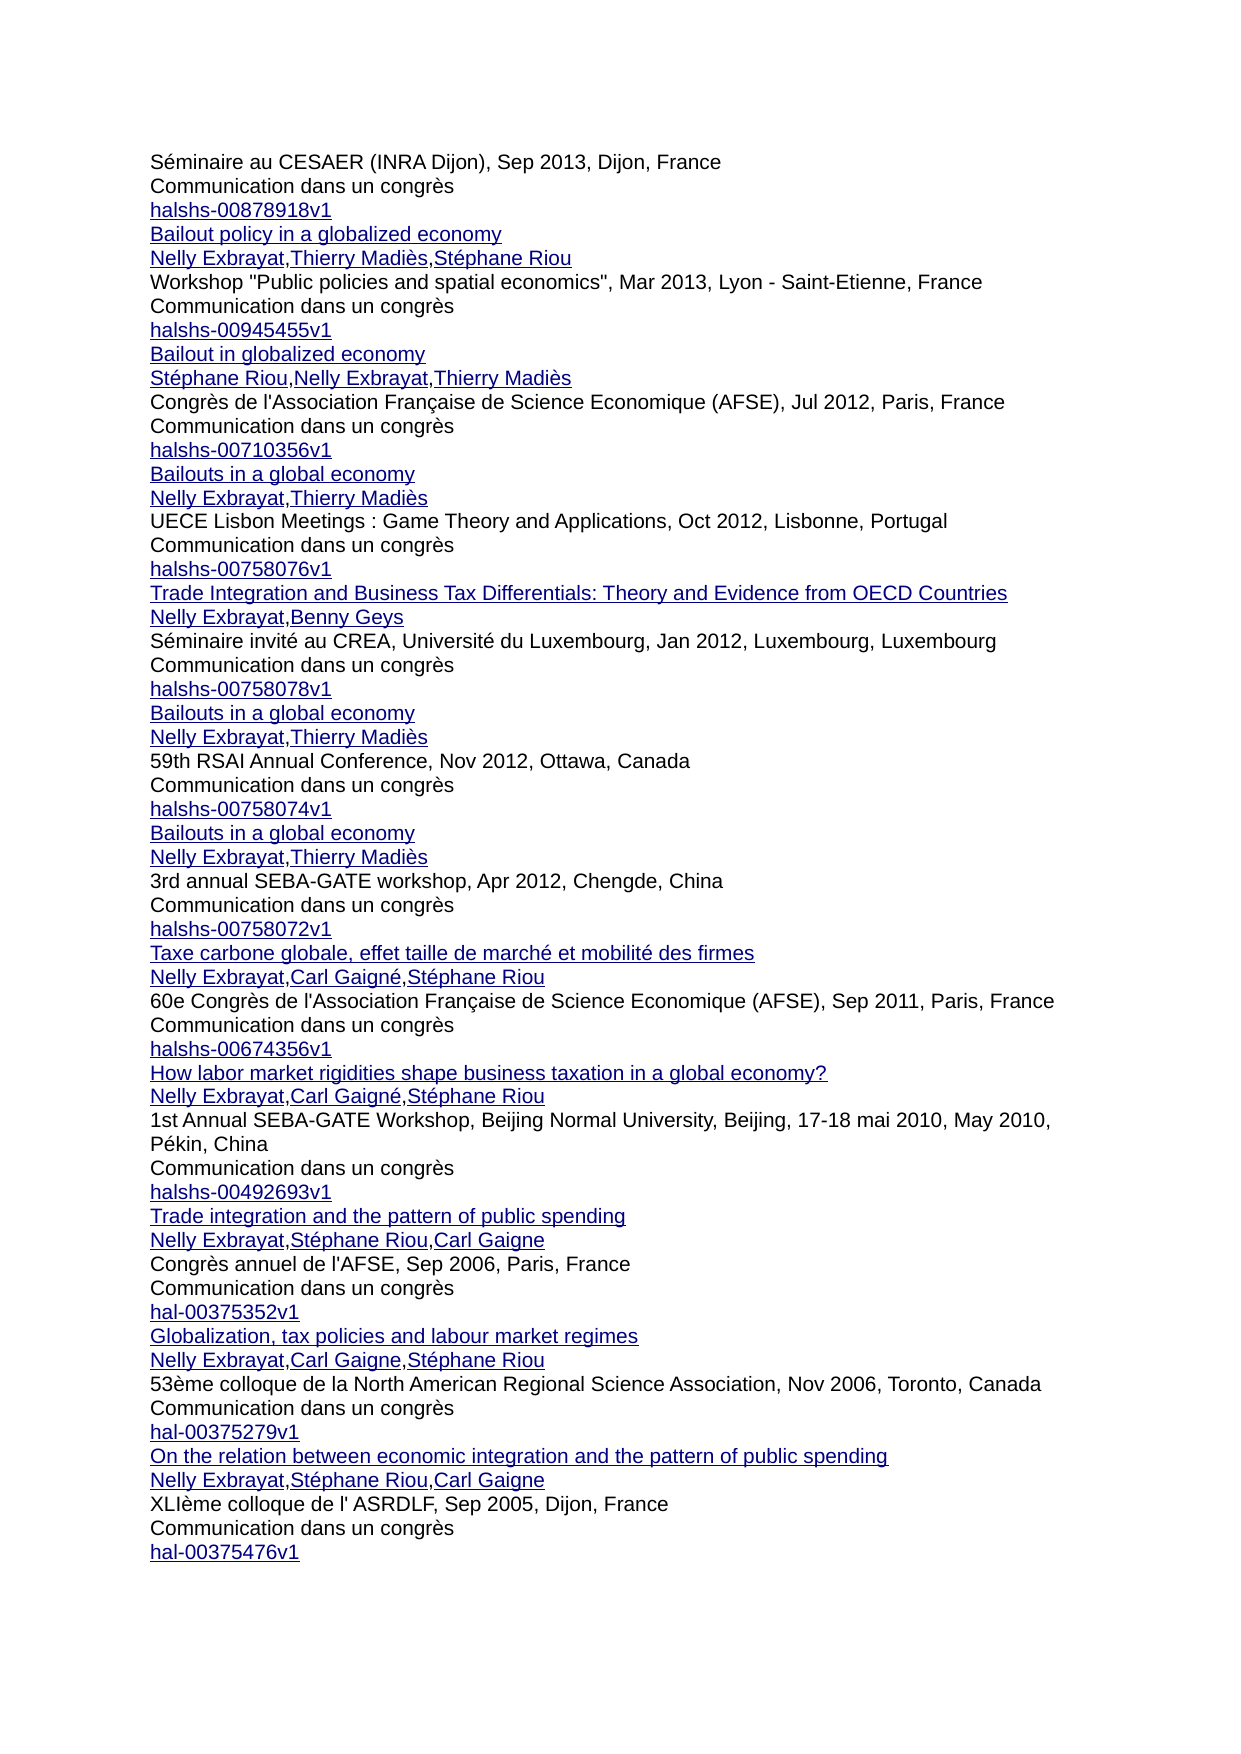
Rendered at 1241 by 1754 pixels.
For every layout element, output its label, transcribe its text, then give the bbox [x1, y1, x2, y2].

table_cell How labor market rigidities shape business taxation in a global economy? Nelly Exbrayat,Carl Gaigné,Stéphane Riou 1st Annual SEBA-GATE Workshop, Beijing Normal University, Beijing, 17-18 mai 2010, May 2010, Pékin, China Communication dans un congrès halshs-00492693v1 [150, 1060, 1090, 1204]
table_cell Bailouts in a global economy Nelly Exbrayat,Thierry Madiès 3rd annual SEBA-GATE workshop, Apr 2012, Chengde, China Communication dans un congrès halshs-00758072v1 [150, 821, 1090, 941]
table_cell Séminaire au CESAER (INRA Dijon), Sep 2013, Dijon, France Communication dans un congrès halshs-00878918v1 [150, 150, 1090, 222]
table_cell Bailout in globalized economy Stéphane Riou,Nelly Exbrayat,Thierry Madiès Congrès de l'Association Française de Science Economique (AFSE), Jul 2012, Paris, France Communication dans un congrès halshs-00710356v1 [150, 342, 1090, 461]
table_cell On the relation between economic integration and the pattern of public spending Nelly Exbrayat,Stéphane Riou,Carl Gaigne XLIème colloque de l' ASRDLF, Sep 2005, Dijon, France Communication dans un congrès hal-00375476v1 [150, 1444, 1090, 1563]
table_cell Globalization, tax policies and labour market regimes Nelly Exbrayat,Carl Gaigne,Stéphane Riou 53ème colloque de la North American Regional Science Association, Nov 2006, Toronto, Canada Communication dans un congrès hal-00375279v1 [150, 1324, 1090, 1444]
table_cell Bailouts in a global economy Nelly Exbrayat,Thierry Madiès UECE Lisbon Meetings : Game Theory and Applications, Oct 2012, Lisbonne, Portugal Communication dans un congrès halshs-00758076v1 [150, 461, 1090, 581]
table_cell Taxe carbone globale, effet taille de marché et mobilité des firmes Nelly Exbrayat,Carl Gaigné,Stéphane Riou 60e Congrès de l'Association Française de Science Economique (AFSE), Sep 2011, Paris, France Communication dans un congrès halshs-00674356v1 [150, 941, 1090, 1060]
table_cell Bailouts in a global economy Nelly Exbrayat,Thierry Madiès 59th RSAI Annual Conference, Nov 2012, Ottawa, Canada Communication dans un congrès halshs-00758074v1 [150, 701, 1090, 821]
table_cell Trade Integration and Business Tax Differentials: Theory and Evidence from OECD Countries Nelly Exbrayat,Benny Geys Séminaire invité au CREA, Université du Luxembourg, Jan 2012, Luxembourg, Luxembourg Communication dans un congrès halshs-00758078v1 [150, 581, 1090, 701]
table_cell Bailout policy in a globalized economy Nelly Exbrayat,Thierry Madiès,Stéphane Riou Workshop "Public policies and spatial economics", Mar 2013, Lyon - Saint-Etienne, France Communication dans un congrès halshs-00945455v1 [150, 222, 1090, 342]
table_cell Trade integration and the pattern of public spending Nelly Exbrayat,Stéphane Riou,Carl Gaigne Congrès annuel de l'AFSE, Sep 2006, Paris, France Communication dans un congrès hal-00375352v1 [150, 1204, 1090, 1324]
